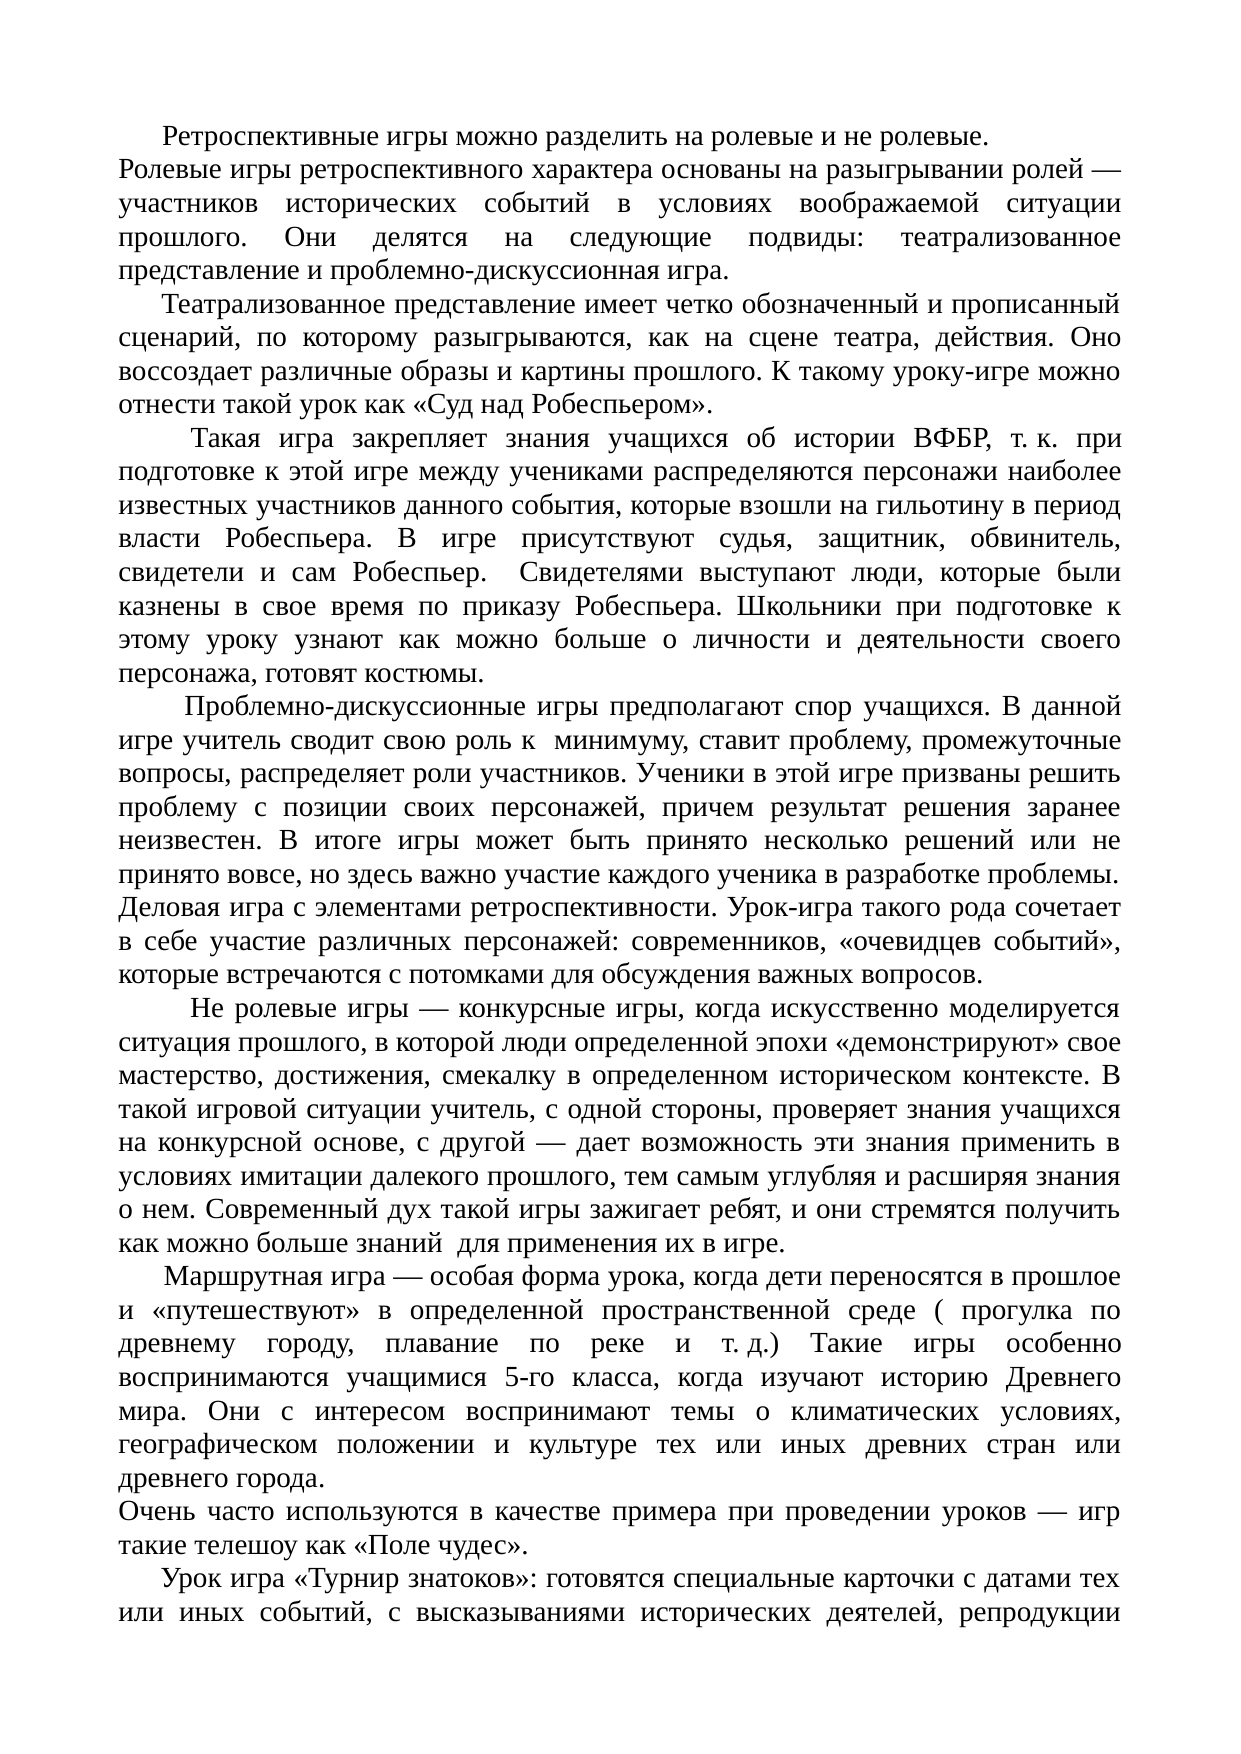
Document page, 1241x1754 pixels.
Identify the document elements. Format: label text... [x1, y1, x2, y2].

text Маршрутная игра — особая форма урока, когда дети переносятся в прошлое и «путешествуют» в определенной пространственной среде ( прогулка по древнему городу, плавание по реке и т. д.) Такие игры особенно воспринимаются учащимися 5-го класса, когда изучают историю Древнего мира. Они с интересом воспринимают темы о климатических условиях, географическом положении и культуре тех или иных древних стран или древнего города. [118, 1258, 1122, 1493]
text Урок игра «Турнир знатоков»: готовятся специальные карточки с датами тех или иных событий, с высказываниями исторических деятелей, репродукции [118, 1560, 1122, 1627]
text Ролевые игры ретроспективного характера основаны на разыгрывании ролей — участников исторических событий в условиях воображаемой ситуации прошлого. Они делятся на следующие подвиды: театрализованное представление и проблемно-дискуссионная игра. [118, 152, 1122, 286]
text Такая игра закрепляет знания учащихся об истории ВФБР, т. к. при подготовке к этой игре между учениками распределяются персонажи наиболее известных участников данного события, которые взошли на гильотину в период власти Робеспьера. В игре присутствуют судья, защитник, обвинитель, свидетели и сам Робеспьер. Свидетелями выступают люди, которые были казнены в свое время по приказу Робеспьера. Школьники при подготовке к этому уроку узнают как можно больше о личности и деятельности своего персонажа, готовят костюмы. [118, 420, 1122, 688]
text Проблемно-дискуссионные игры предполагают спор учащихся. В данной игре учитель сводит свою роль к минимуму, ставит проблему, промежуточные вопросы, распределяет роли участников. Ученики в этой игре призваны решить проблему с позиции своих персонажей, причем результат решения заранее неизвестен. В итоге игры может быть принято несколько решений или не принято вовсе, но здесь важно участие каждого ученика в разработке проблемы. [118, 688, 1122, 889]
text Ретроспективные игры можно разделить на ролевые и не ролевые. [118, 118, 1122, 152]
text Очень часто используются в качестве примера при проведении уроков — игр такие телешоу как «Поле чудес». [118, 1493, 1122, 1560]
text Не ролевые игры — конкурсные игры, когда искусственно моделируется ситуация прошлого, в которой люди определенной эпохи «демонстрируют» свое мастерство, достижения, смекалку в определенном историческом контексте. В такой игровой ситуации учитель, с одной стороны, проверяет знания учащихся на конкурсной основе, с другой — дает возможность эти знания применить в условиях имитации далекого прошлого, тем самым углубляя и расширяя знания о нем. Современный дух такой игры зажигает ребят, и они стремятся получить как можно больше знаний для применения их в игре. [118, 990, 1122, 1258]
text Деловая игра с элементами ретроспективности. Урок-игра такого рода сочетает в себе участие различных персонажей: современников, «очевидцев событий», которые встречаются с потомками для обсуждения важных вопросов. [118, 889, 1122, 990]
text Театрализованное представление имеет четко обозначенный и прописанный сценарий, по которому разыгрываются, как на сцене театра, действия. Оно воссоздает различные образы и картины прошлого. К такому уроку-игре можно отнести такой урок как «Суд над Робеспьером». [118, 286, 1122, 420]
